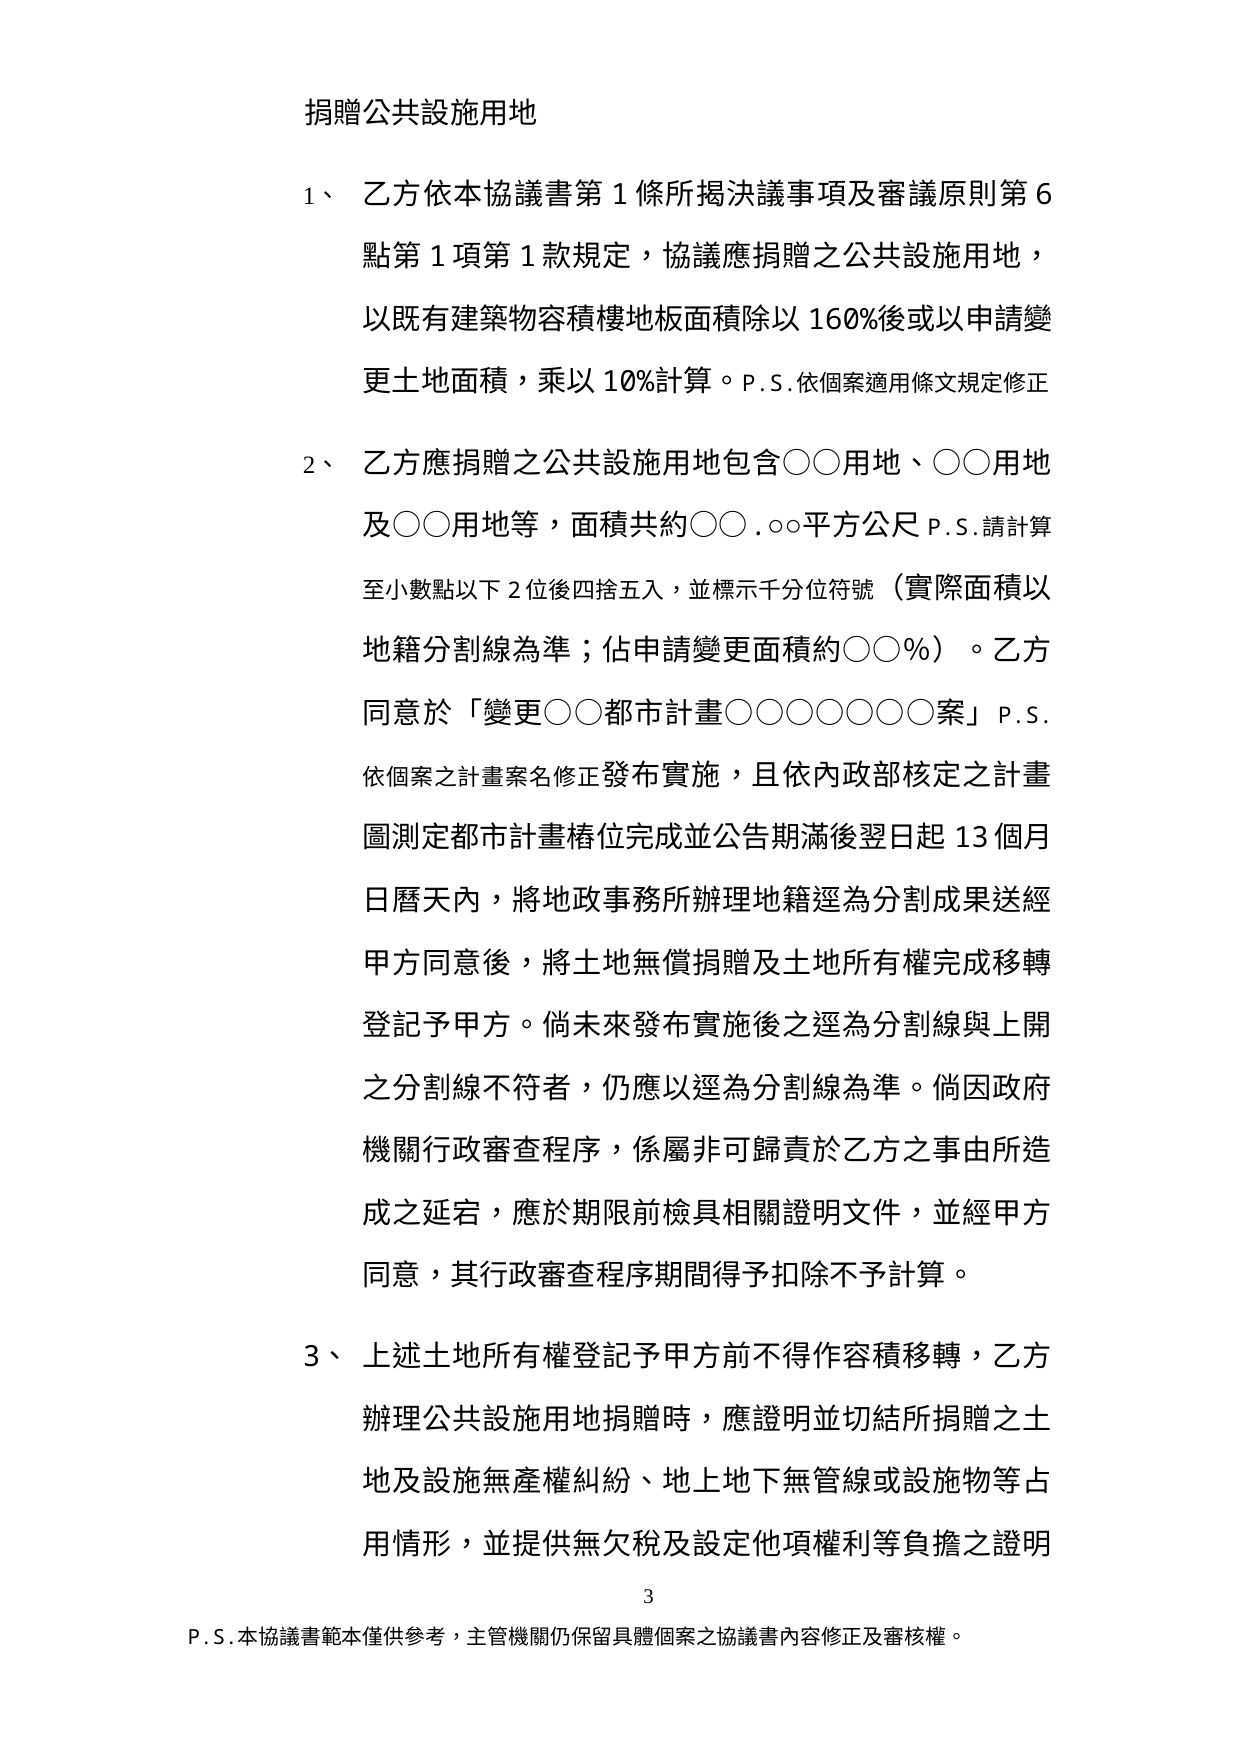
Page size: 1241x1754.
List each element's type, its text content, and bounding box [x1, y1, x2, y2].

list 乙方依本協議書第1條所揭決議事項及審議原則第6點第1項第1款規定，協議應捐贈之公共設施用地，以既有建築物容積樓地板面積除以160%後或以申請變更土地面積，乘以10%計算。P.S.依個案適用條文規定修正 [303, 150, 1053, 400]
list 上述土地所有權登記予甲方前不得作容積移轉，乙方辦理公共設施用地捐贈時，應證明並切結所捐贈之土地及設施無產權糾紛、地上地下無管線或設施物等占用情形，並提供無欠稅及設定他項權利等負擔之證明 [303, 1312, 1053, 1562]
text 捐贈公共設施用地 [304, 69, 1053, 131]
list 乙方應捐贈之公共設施用地包含○○用地、○○用地及○○用地等，面積共約○○.○○平方公尺P.S.請計算至小數點以下2位後四捨五入，並標示千分位符號（實際面積以地籍分割線為準；佔申請變更面積約○○％）。乙方同意於「變更○○都市計畫○○○○○○○案」P.S.依個案之計畫案名修正發布實施，且依內政部核定之計畫圖測定都市計畫樁位完成並公告期滿後翌日起13個月日曆天內，將地政事務所辦理地籍逕為分割成果送經甲方同意後，將土地無償捐贈及土地所有權完成移轉登記予甲方。倘未來發布實施後之逕為分割線與上開之分割線不符者，仍應以逕為分割線為準。倘因政府機關行政審查程序，係屬非可歸責於乙方之事由所造成之延宕，應於期限前檢具相關證明文件，並經甲方同意，其行政審查程序期間得予扣除不予計算。 [303, 419, 1053, 1294]
